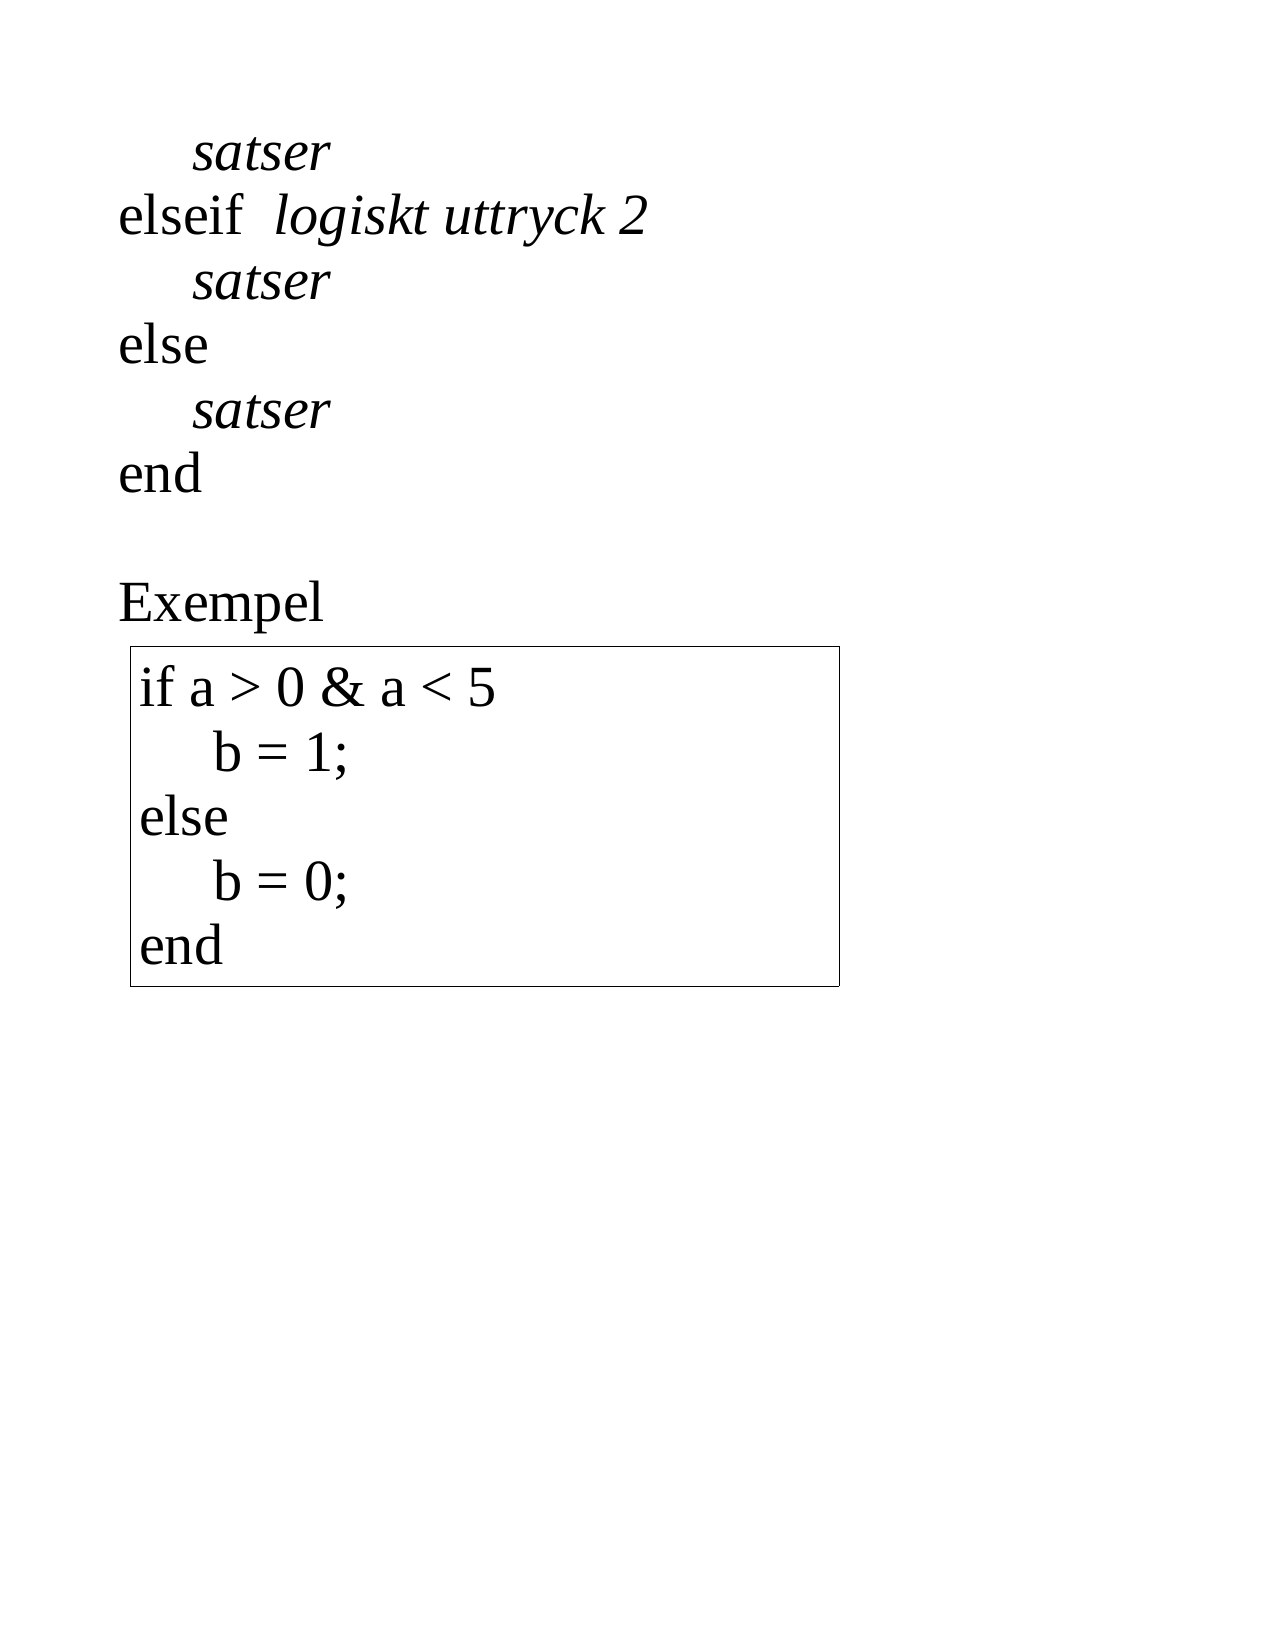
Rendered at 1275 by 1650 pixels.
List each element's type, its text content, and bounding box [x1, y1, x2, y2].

text b = 0; [139, 848, 830, 913]
text end [118, 441, 1157, 505]
text satser [118, 247, 1157, 312]
text satser [118, 118, 1157, 183]
text Exempel [118, 569, 1157, 634]
text else [118, 312, 1157, 376]
text b = 1; [139, 719, 830, 784]
text if a > 0 & a < 5 [139, 655, 830, 719]
text end [139, 913, 830, 977]
text satser [118, 376, 1157, 441]
text elseif logiskt uttryck 2 [118, 183, 1157, 247]
text else [139, 784, 830, 848]
